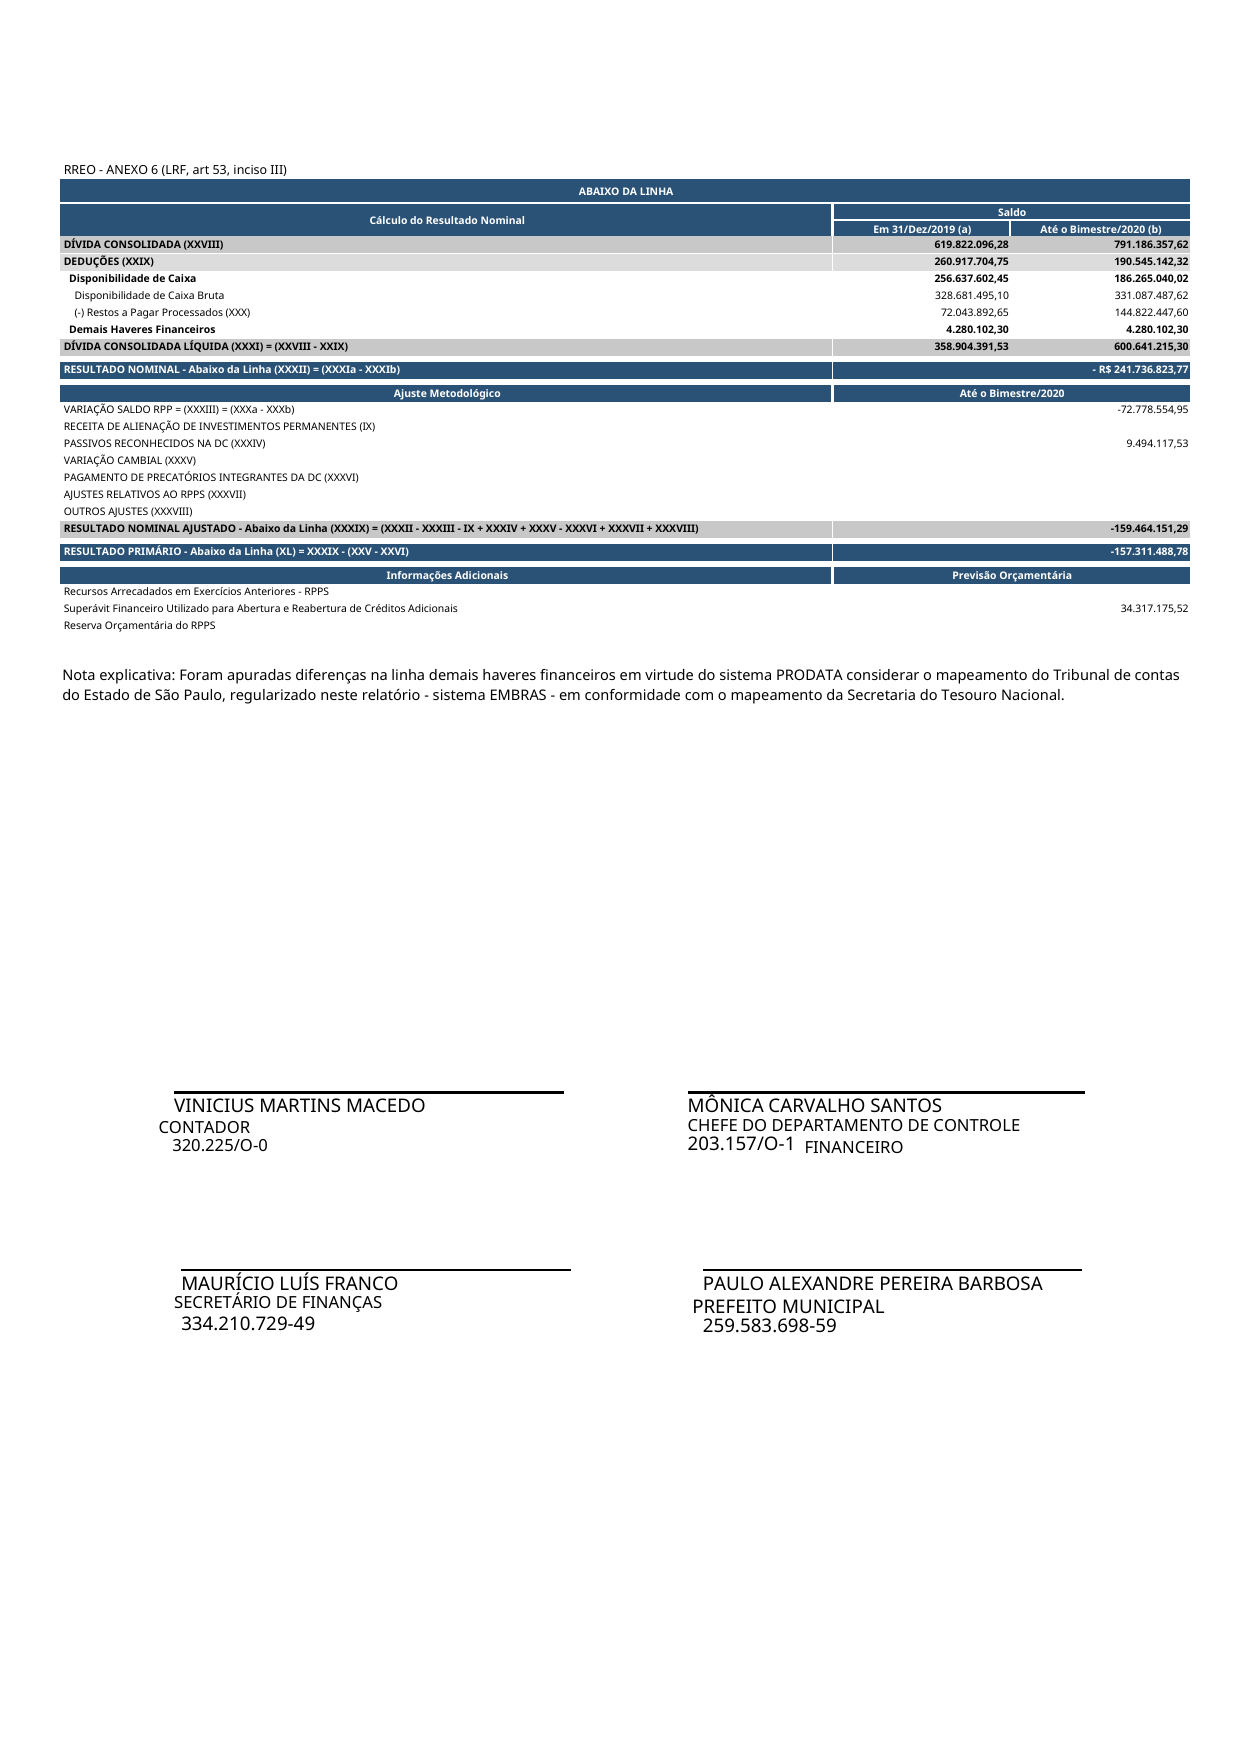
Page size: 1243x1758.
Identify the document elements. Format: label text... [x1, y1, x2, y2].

table_cell [60, 561, 1190, 567]
table_cell RECEITA DE ALIENAÇÃO DE INVESTIMENTOS PERMANENTES (IX) [60, 419, 832, 436]
table_cell PAGAMENTO DE PRECATÓRIOS INTEGRANTES DA DC (XXXVI) [60, 470, 832, 487]
table_cell [833, 504, 1190, 521]
table_cell (-) Restos a Pagar Processados (XXX) [60, 305, 832, 322]
table_cell [1185, 88, 1190, 112]
table_cell [1059, 97, 1185, 112]
table_cell 9.494.117,53 [833, 436, 1190, 453]
table_cell Nota explicativa: Foram apuradas diferenças na linha demais haveres financeiros em virtude do sistema PRODATA considerar o mapeamento do Tribunal de contas do Estado de São Paulo, regularizado neste relatório - sistema EMBRAS - em conformidade com o mapeamento da Secretaria do Tesouro Nacional. [60, 635, 1190, 711]
table_cell 186.265.040,02 [1010, 271, 1190, 288]
table_header [1185, 59, 1190, 87]
table_cell [918, 750, 1185, 768]
table_cell Reserva Orçamentária do RPPS [60, 618, 832, 635]
table_cell 4.280.102,30 [833, 322, 1010, 339]
table_cell 72.043.892,65 [833, 305, 1010, 322]
table_cell [172, 112, 1190, 136]
table_cell 331.087.487,62 [1010, 288, 1190, 305]
table_cell RREO - ANEXO 6 (LRF, art 53, inciso III) [60, 161, 1190, 178]
table_cell [636, 711, 902, 729]
table_cell Ajuste Metodológico [60, 385, 831, 402]
table_cell [833, 618, 1190, 635]
table_cell Demais Haveres Financeiros [60, 322, 832, 339]
table_cell RESULTADO PRIMÁRIO - Abaixo da Linha (XL) = XXXIX - (XXV - XXVI) [60, 544, 832, 561]
table_cell 256.637.602,45 [833, 271, 1010, 288]
table_cell [352, 730, 619, 748]
table_cell -72.778.554,95 [833, 402, 1190, 419]
table_cell -159.464.151,29 [833, 521, 1190, 538]
table_header [1059, 59, 1185, 77]
table_cell Disponibilidade de Caixa Bruta [60, 288, 832, 305]
table_cell VARIAÇÃO CAMBIAL (XXXV) [60, 453, 832, 470]
table_cell Informações Adicionais [60, 567, 831, 584]
table_cell DÍVIDA CONSOLIDADA (XXVIII) [60, 236, 832, 253]
table_cell [172, 155, 1190, 161]
table_cell [903, 711, 918, 768]
table_header [172, 59, 1059, 87]
table_cell 791.186.357,62 [1010, 236, 1190, 253]
table_cell AJUSTES RELATIVOS AO RPPS (XXXVII) [60, 487, 832, 504]
table_cell [60, 711, 68, 768]
table_cell [69, 730, 335, 748]
table_cell DEDUÇÕES (XXIX) [60, 254, 832, 271]
table_cell Em 31/Dez/2019 (a) [834, 221, 1009, 236]
table_cell 144.822.447,60 [1010, 305, 1190, 322]
table_cell [833, 470, 1190, 487]
table_cell ABAIXO DA LINHA [60, 179, 1190, 202]
table_cell 619.822.096,28 [833, 236, 1010, 253]
table_cell Até o Bimestre/2020 [834, 385, 1190, 402]
table_cell [636, 750, 902, 768]
table_cell [352, 750, 619, 768]
table_cell 600.641.215,30 [1010, 339, 1190, 356]
table_cell [60, 538, 1190, 544]
table_cell 190.545.142,32 [1010, 254, 1190, 271]
table_cell 4.280.102,30 [1010, 322, 1190, 339]
table_cell [1185, 711, 1190, 768]
table_cell [172, 88, 1059, 112]
table_cell 358.904.391,53 [833, 339, 1010, 356]
table_cell - R$ 241.736.823,77 [833, 362, 1190, 379]
table_cell [918, 730, 1185, 748]
table_cell Saldo [834, 204, 1190, 219]
table_cell Previsão Orçamentária [834, 567, 1190, 584]
table_cell Superávit Financeiro Utilizado para Abertura e Reabertura de Créditos Adicionais [60, 601, 832, 618]
table_cell Até o Bimestre/2020 (b) [1011, 221, 1190, 236]
table_cell Recursos Arrecadados em Exercícios Anteriores - RPPS [60, 584, 832, 601]
table_cell [636, 730, 902, 748]
table_cell [833, 453, 1190, 470]
table_cell [1059, 79, 1185, 97]
table_header [60, 59, 66, 161]
table_cell 34.317.175,52 [833, 601, 1190, 618]
table_cell [60, 379, 1190, 384]
table_cell [69, 711, 335, 729]
table_cell [352, 711, 619, 729]
table_cell RESULTADO NOMINAL - Abaixo da Linha (XXXII) = (XXXIa - XXXIb) [60, 362, 832, 379]
table_cell 328.681.495,10 [833, 288, 1010, 305]
table_cell OUTROS AJUSTES (XXXVIII) [60, 504, 832, 521]
table_cell [619, 711, 636, 768]
table_cell -157.311.488,78 [833, 544, 1190, 561]
table_cell [335, 711, 352, 768]
table_cell [833, 584, 1190, 601]
table_cell [66, 152, 166, 161]
table_cell Disponibilidade de Caixa [60, 271, 832, 288]
table_cell 260.917.704,75 [833, 254, 1010, 271]
table_cell [69, 750, 335, 768]
table_cell RESULTADO NOMINAL AJUSTADO - Abaixo da Linha (XXXIX) = (XXXII - XXXIII - IX + XXXIV + XXXV - XXXVI + XXXVII + XXXVIII) [60, 521, 832, 538]
table_cell PASSIVOS RECONHECIDOS NA DC (XXXIV) [60, 436, 832, 453]
table_cell [60, 356, 1190, 362]
table_cell [918, 711, 1185, 729]
table_cell Cálculo do Resultado Nominal [60, 204, 831, 236]
table_header [166, 59, 172, 161]
table_cell [833, 487, 1190, 504]
table_cell VARIAÇÃO SALDO RPP = (XXXIII) = (XXXa - XXXb) [60, 402, 832, 419]
table_header [66, 59, 166, 152]
table_cell DÍVIDA CONSOLIDADA LÍQUIDA (XXXI) = (XXVIII - XXIX) [60, 339, 832, 356]
table_cell [172, 136, 1190, 155]
table_cell [833, 419, 1190, 436]
